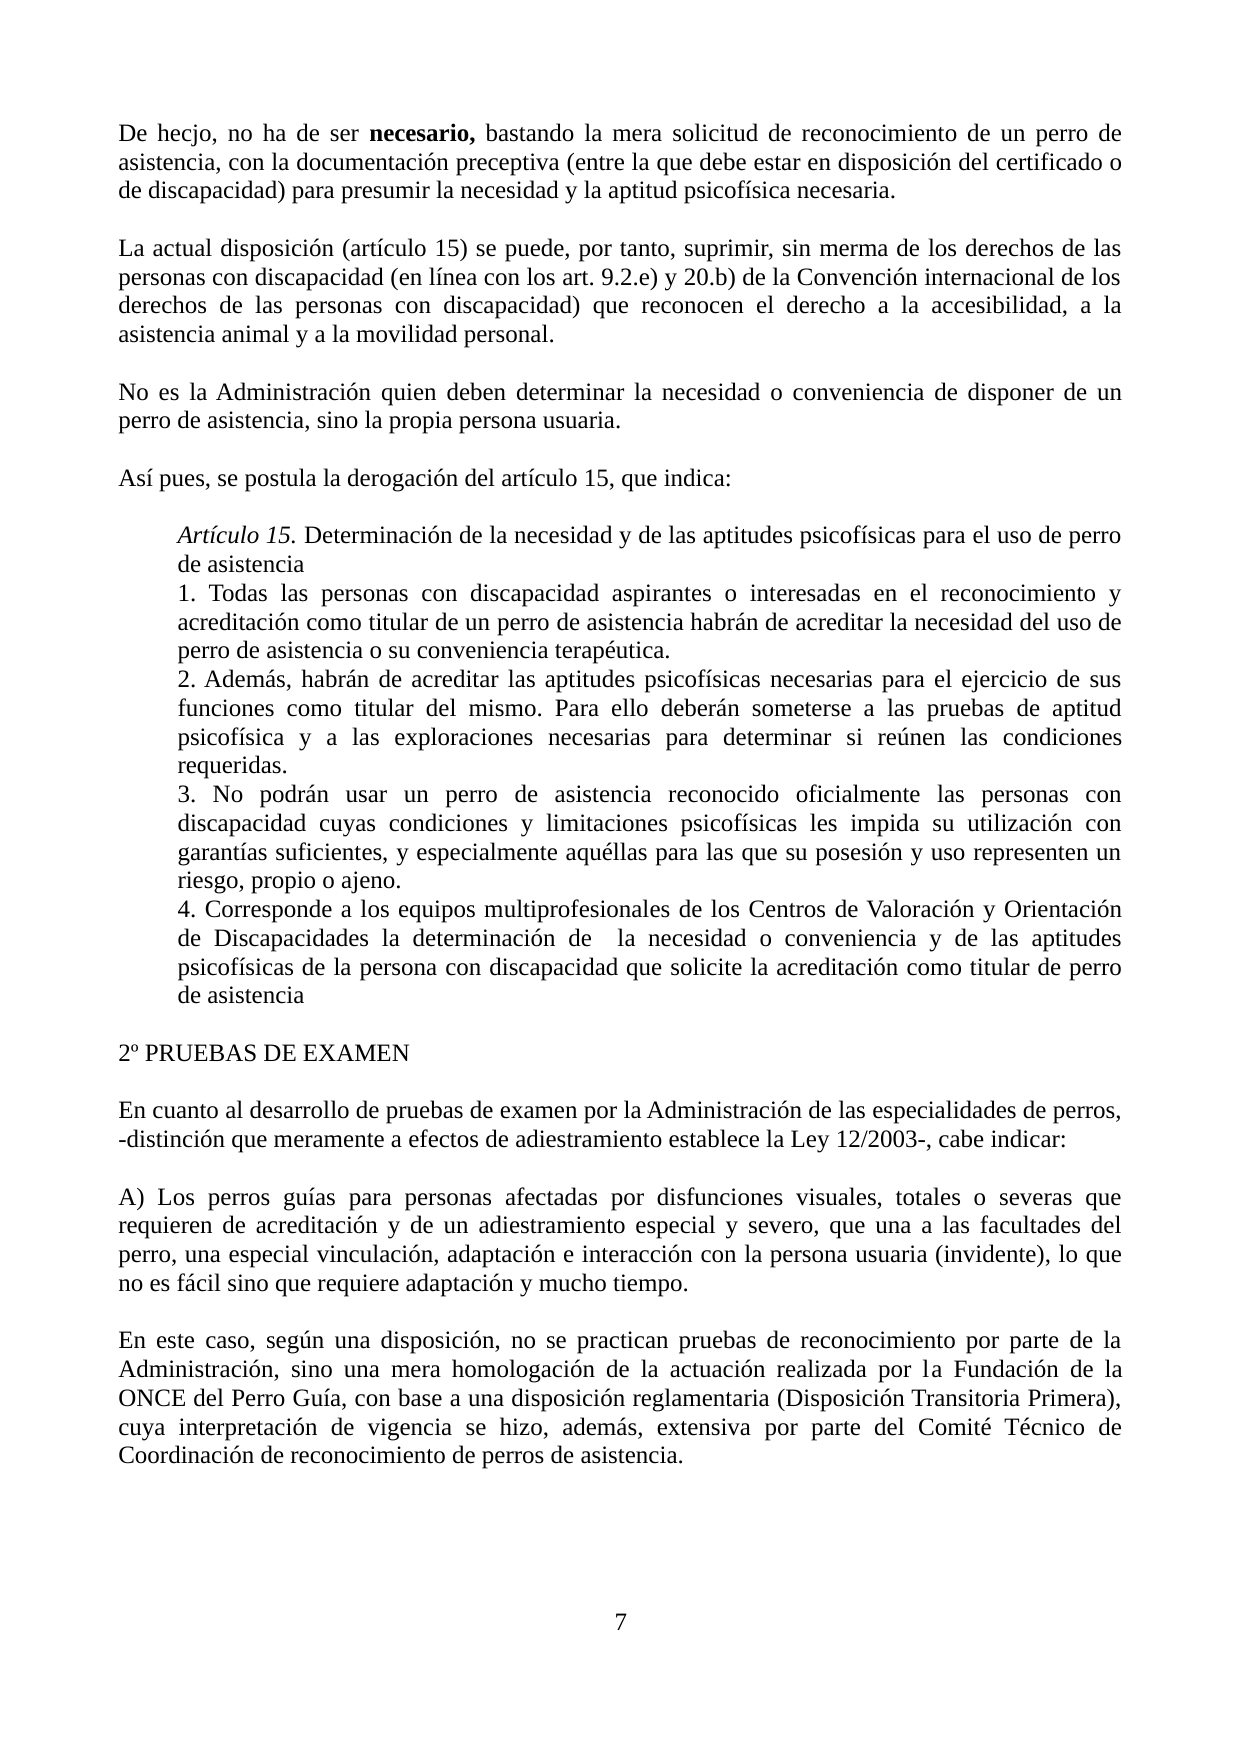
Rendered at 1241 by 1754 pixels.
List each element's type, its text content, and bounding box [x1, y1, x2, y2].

text No es la Administración quien deben determinar la necesidad o conveniencia de disponer de un perro de asistencia, sino la propia persona usuaria. [118, 377, 1123, 434]
text De hecjo, no ha de ser necesario, bastando la mera solicitud de reconocimiento de un perro de asistencia, con la documentación preceptiva (entre la que debe estar en disposición del certificado o de discapacidad) para presumir la necesidad y la aptitud psicofísica necesaria. [118, 118, 1123, 204]
text En cuanto al desarrollo de pruebas de examen por la Administración de las especialidades de perros, -distinción que meramente a efectos de adiestramiento establece la Ley 12/2003-, cabe indicar: [118, 1096, 1123, 1153]
text 2. Además, habrán de acreditar las aptitudes psicofísicas necesarias para el ejercicio de sus funciones como titular del mismo. Para ello deberán someterse a las pruebas de aptitud psicofísica y a las exploraciones necesarias para determinar si reúnen las condiciones requeridas. [177, 664, 1123, 779]
text En este caso, según una disposición, no se practican pruebas de reconocimiento por parte de la Administración, sino una mera homologación de la actuación realizada por la Fundación de la ONCE del Perro Guía, con base a una disposición reglamentaria (Disposición Transitoria Primera), cuya interpretación de vigencia se hizo, además, extensiva por parte del Comité Técnico de Coordinación de reconocimiento de perros de asistencia. [118, 1326, 1123, 1469]
text Así pues, se postula la derogación del artículo 15, que indica: [118, 463, 1123, 492]
text La actual disposición (artículo 15) se puede, por tanto, suprimir, sin merma de los derechos de las personas con discapacidad (en línea con los art. 9.2.e) y 20.b) de la Convención internacional de los derechos de las personas con discapacidad) que reconocen el derecho a la accesibilidad, a la asistencia animal y a la movilidad personal. [118, 233, 1123, 348]
text 1. Todas las personas con discapacidad aspirantes o interesadas en el reconocimiento y acreditación como titular de un perro de asistencia habrán de acreditar la necesidad del uso de perro de asistencia o su conveniencia terapéutica. [177, 578, 1123, 664]
text 4. Corresponde a los equipos multiprofesionales de los Centros de Valoración y Orientación de Discapacidades la determinación de la necesidad o conveniencia y de las aptitudes psicofísicas de la persona con discapacidad que solicite la acreditación como titular de perro de asistencia [177, 894, 1123, 1009]
text 2º PRUEBAS DE EXAMEN [118, 1038, 1123, 1067]
text A) Los perros guías para personas afectadas por disfunciones visuales, totales o severas que requieren de acreditación y de un adiestramiento especial y severo, que una a las facultades del perro, una especial vinculación, adaptación e interacción con la persona usuaria (invidente), lo que no es fácil sino que requiere adaptación y mucho tiempo. [118, 1182, 1123, 1297]
text 3. No podrán usar un perro de asistencia reconocido oficialmente las personas con discapacidad cuyas condiciones y limitaciones psicofísicas les impida su utilización con garantías suficientes, y especialmente aquéllas para las que su posesión y uso representen un riesgo, propio o ajeno. [177, 779, 1123, 894]
text Artículo 15. Determinación de la necesidad y de las aptitudes psicofísicas para el uso de perro de asistencia [177, 521, 1123, 578]
